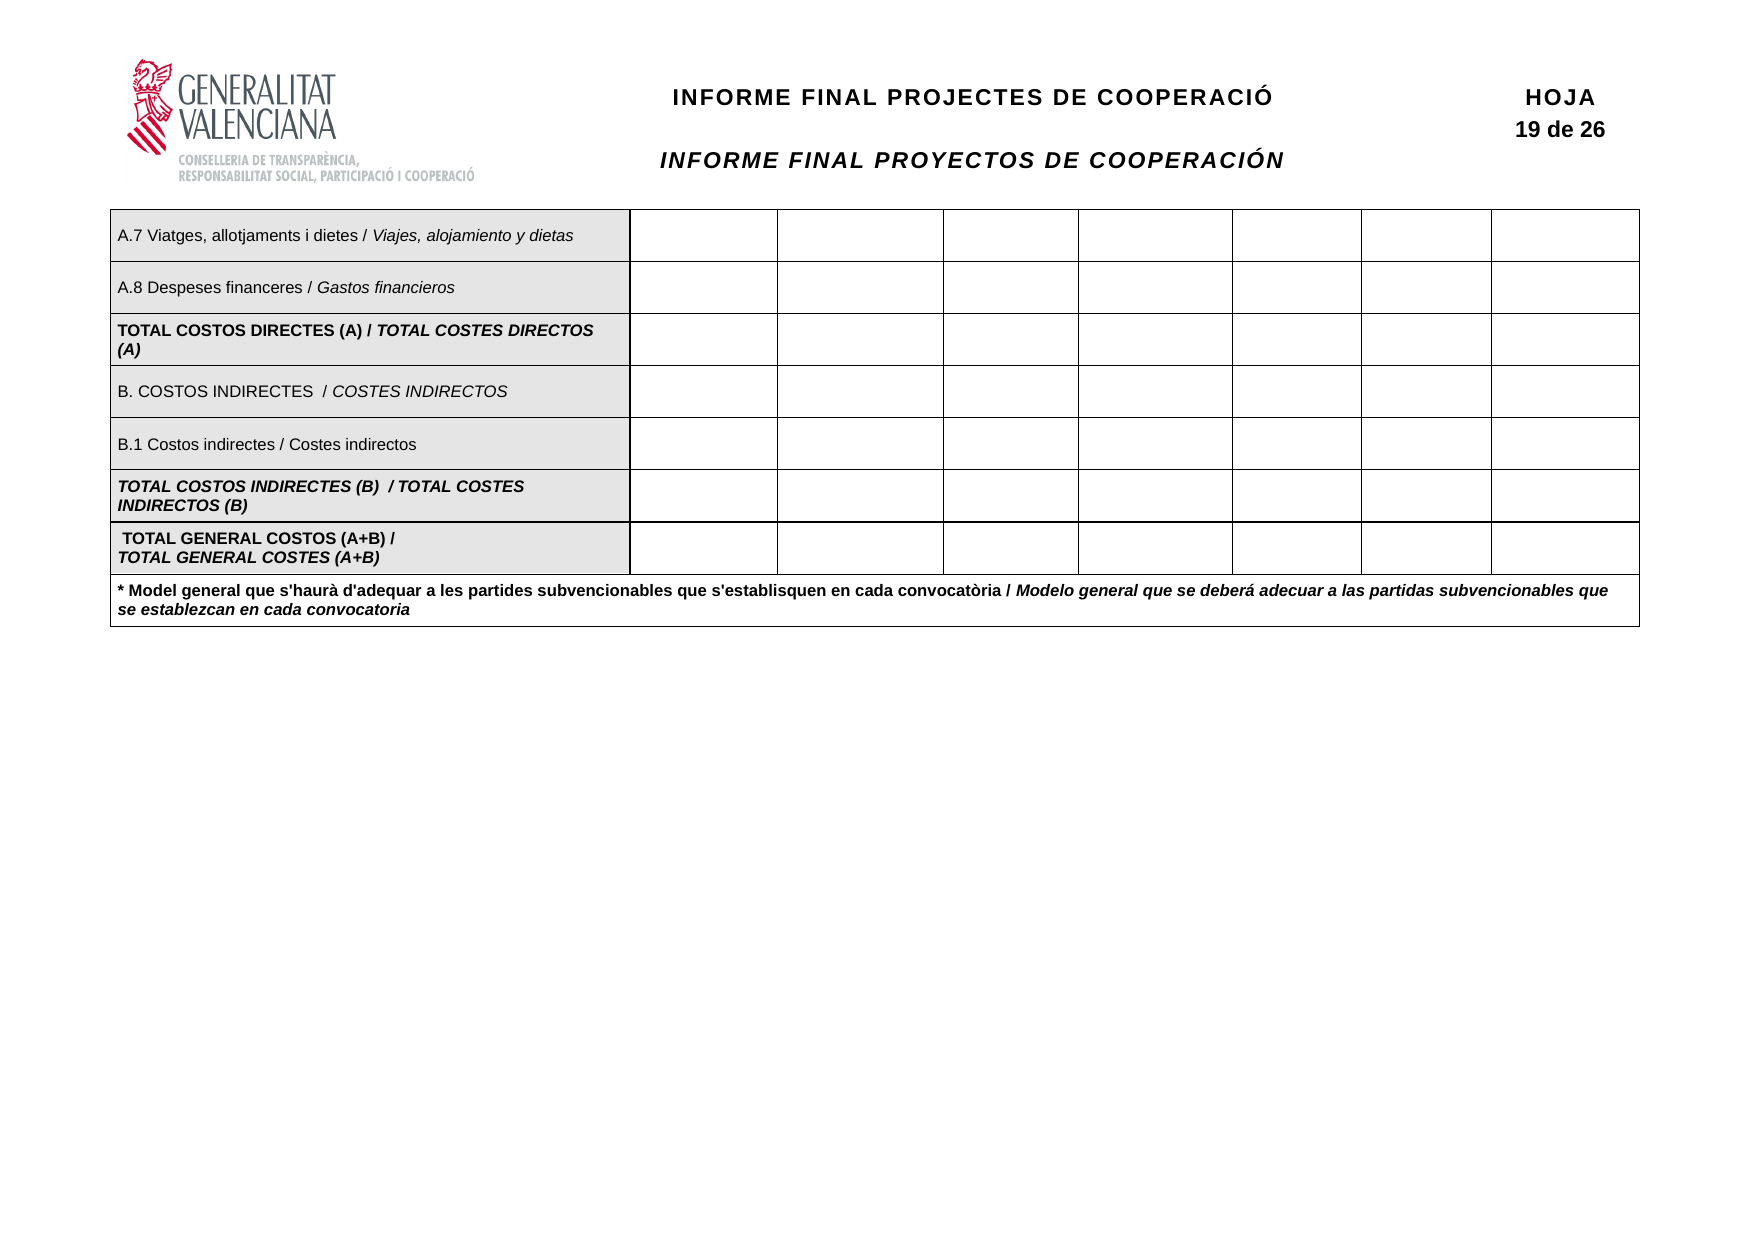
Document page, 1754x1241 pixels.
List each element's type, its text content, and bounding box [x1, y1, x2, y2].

table_cell [944, 210, 1078, 261]
table_cell TOTAL COSTOS DIRECTES (A) / TOTAL COSTES DIRECTOS (A) [111, 314, 629, 365]
table_cell [1079, 262, 1232, 313]
table_cell [1492, 210, 1639, 261]
table_cell TOTAL GENERAL COSTOS (A+B) / TOTAL GENERAL COSTES (A+B) [111, 523, 629, 573]
table_cell [944, 262, 1078, 313]
table_cell [1362, 210, 1491, 261]
table_cell [1233, 314, 1361, 365]
table_cell [1079, 314, 1232, 365]
table_cell [631, 210, 777, 261]
table_cell [778, 262, 943, 313]
table_cell [1079, 418, 1232, 469]
table_cell [1492, 523, 1639, 573]
table_cell [1079, 210, 1232, 261]
table_cell [778, 210, 943, 261]
table_cell [1492, 262, 1639, 313]
table_cell A.7 Viatges, allotjaments i dietes / Viajes, alojamiento y dietas [111, 210, 629, 261]
table_cell [1362, 470, 1491, 521]
table_cell A.8 Despeses financeres / Gastos financieros [111, 262, 629, 313]
table_cell [944, 523, 1078, 573]
table_cell [1233, 418, 1361, 469]
table_cell [778, 470, 943, 521]
table_cell [778, 523, 943, 573]
table_cell [1079, 366, 1232, 417]
table_cell [1492, 470, 1639, 521]
table_cell [1233, 470, 1361, 521]
table_cell [1079, 523, 1232, 573]
table_cell [631, 314, 777, 365]
table_cell [1233, 523, 1361, 573]
table_cell * Model general que s'haurà d'adequar a les partides subvencionables que s'establisquen en cada convocatòria / Modelo general que se deberá adecuar a las partidas subvencionables que se establezcan en cada convocatoria [111, 575, 1639, 626]
table_cell [1362, 418, 1491, 469]
table_cell [1492, 418, 1639, 469]
table_cell [1492, 366, 1639, 417]
table_cell [778, 366, 943, 417]
table_cell [778, 418, 943, 469]
table_cell TOTAL COSTOS INDIRECTES (B) / TOTAL COSTES INDIRECTOS (B) [111, 470, 629, 521]
table_cell [1233, 366, 1361, 417]
table_cell [631, 470, 777, 521]
table_cell [1079, 470, 1232, 521]
table_cell [1233, 262, 1361, 313]
table_cell [944, 470, 1078, 521]
table_cell [631, 262, 777, 313]
table_cell B.1 Costos indirectes / Costes indirectos [111, 418, 629, 469]
table_cell [631, 366, 777, 417]
table_cell B. COSTOS INDIRECTES / COSTES INDIRECTOS [111, 366, 629, 417]
table_cell [1362, 262, 1491, 313]
table_cell [778, 314, 943, 365]
table_cell [1362, 366, 1491, 417]
table_cell [944, 366, 1078, 417]
table_cell [1362, 523, 1491, 573]
table_cell [1492, 314, 1639, 365]
table_cell [631, 418, 777, 469]
picture [123, 51, 478, 189]
table_cell [1362, 314, 1491, 365]
table_cell [944, 314, 1078, 365]
table_cell [1233, 210, 1361, 261]
table_cell [944, 418, 1078, 469]
table_cell [631, 523, 777, 573]
